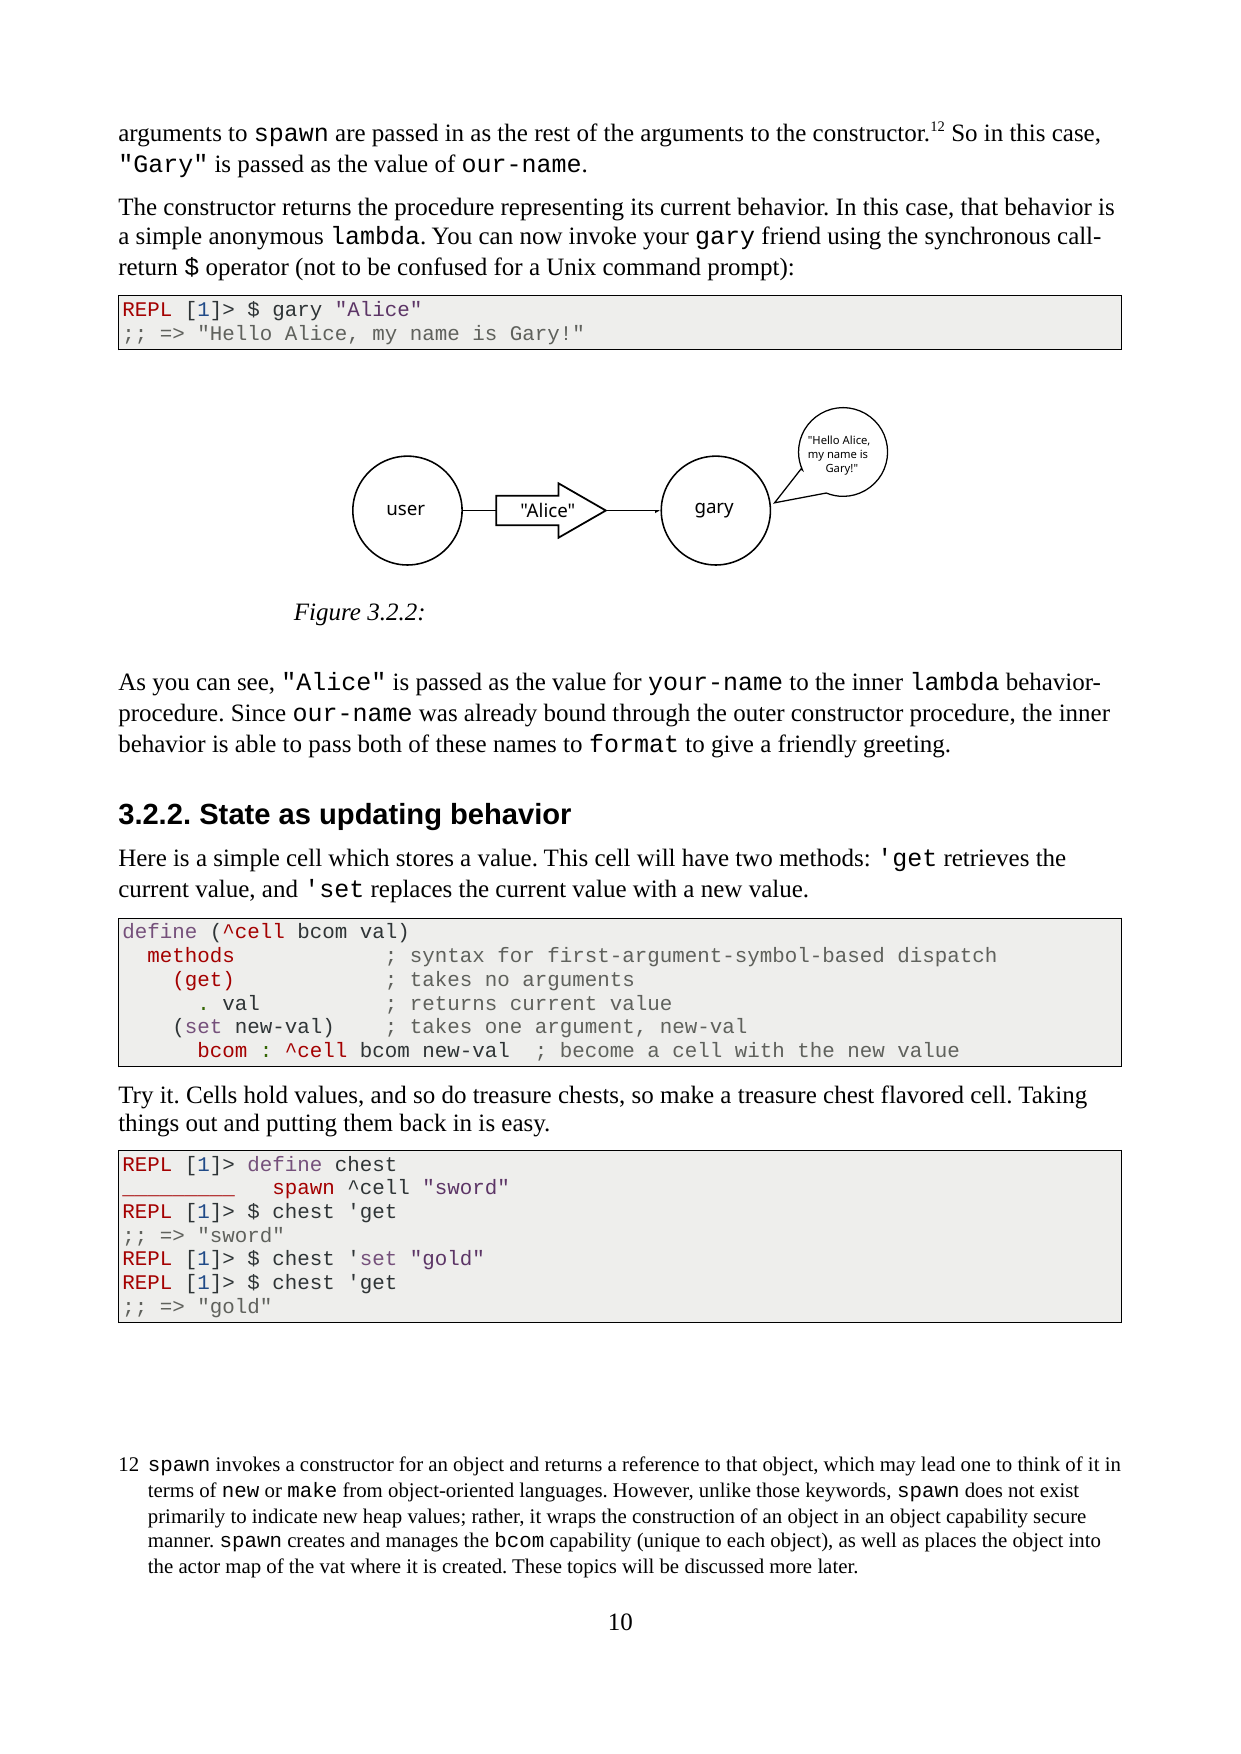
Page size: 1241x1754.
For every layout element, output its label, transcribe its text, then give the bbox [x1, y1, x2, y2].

text REPL [1]> $ chest 'get [119, 1268, 1121, 1292]
text (get) ; takes no arguments [119, 965, 1121, 988]
text REPL [1]> $ gary "Alice" [119, 296, 1121, 319]
text define (^cell bcom val) [119, 919, 1121, 941]
text The constructor returns the procedure representing its current behavior. In this case, that behavior is a simple anonymous lambda. You can now invoke your gary friend using the synchronous call-return $ operator (not to be confused for a Unix command prompt): [118, 192, 1122, 283]
text ;; => "gold" [119, 1292, 1121, 1322]
text ;; => "sword" [119, 1221, 1121, 1244]
text Figure 3.2.2: [287, 597, 953, 626]
text Try it. Cells hold values, and so do treasure chests, so make a treasure chest flavored cell. Taking things out and putting them back in is easy. [118, 1080, 1122, 1137]
text REPL [1]> $ chest 'get [119, 1197, 1121, 1221]
text methods ; syntax for first-argument-symbol-based dispatch [119, 941, 1121, 965]
text REPL [1]> $ chest 'set "gold" [119, 1244, 1121, 1268]
text (set new-val) ; takes one argument, new-val [119, 1012, 1121, 1036]
text _________ spawn ^cell "sword" [119, 1173, 1121, 1197]
text ;; => "Hello Alice, my name is Gary!" [119, 319, 1121, 349]
text As you can see, "Alice" is passed as the value for your-name to the inner lambda behavior-procedure. Since our-name was already bound through the outer constructor procedure, the inner behavior is able to pass both of these names to format to give a friendly greeting. [118, 667, 1122, 760]
subtitle State as updating behavior [118, 797, 1122, 831]
text bcom : ^cell bcom new-val ; become a cell with the new value [119, 1036, 1121, 1066]
text . val ; returns current value [119, 988, 1121, 1012]
text REPL [1]> define chest [119, 1151, 1121, 1173]
text Here is a simple cell which stores a value. This cell will have two methods: 'get retrieves the current value, and 'set replaces the current value with a new value. [118, 843, 1122, 905]
text arguments to spawn are passed in as the rest of the arguments to the constructor. So in this case, "Gary" is passed as the value of our-name. [118, 118, 1122, 180]
text spawn invokes a constructor for an object and returns a reference to that object, which may lead one to think of it in terms of new or make from object-oriented languages. However, unlike those keywords, spawn does not exist primarily to indicate new heap values; rather, it wraps the construction of an object in an object capability secure manner. spawn creates and manages the bcom capability (unique to each object), as well as places the object into the actor map of the vat where it is created. These topics will be discussed more later. [118, 1452, 1122, 1578]
